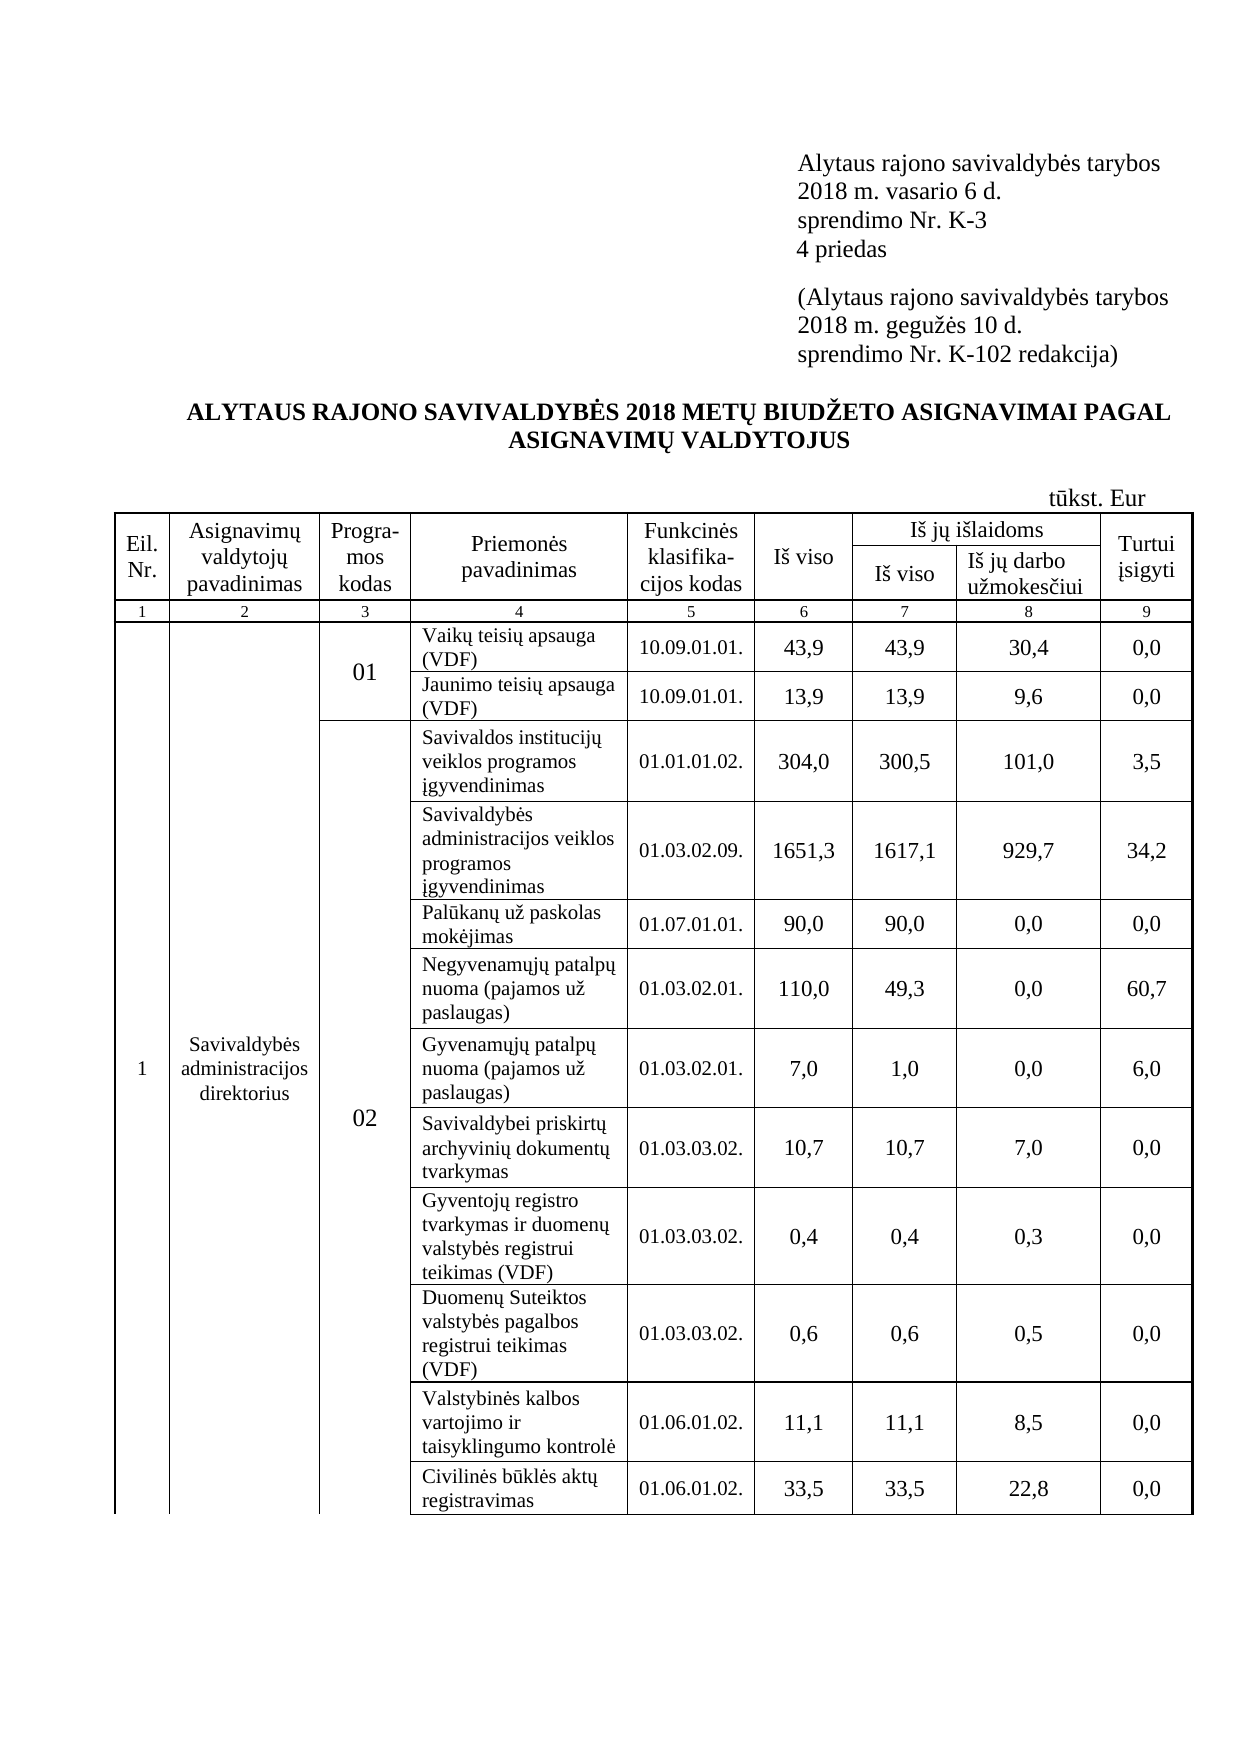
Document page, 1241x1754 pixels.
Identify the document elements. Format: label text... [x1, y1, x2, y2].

table_cell 01.03.03.02. [628, 1108, 754, 1187]
table_header Priemonės pavadinimas [411, 514, 627, 599]
table_cell Negyvenamųjų patalpų nuoma (pajamos už paslaugas) [411, 949, 627, 1027]
table_cell 01.06.01.02. [628, 1462, 754, 1514]
table_cell 2 [170, 601, 319, 621]
table_cell 33,5 [853, 1462, 956, 1514]
table_cell 11,1 [853, 1383, 956, 1461]
table_cell 0,0 [1101, 1383, 1191, 1461]
table_cell Gyvenamųjų patalpų nuoma (pajamos už paslaugas) [411, 1029, 627, 1107]
table_header Asignavimų valdytojų pavadinimas [170, 514, 319, 599]
table_cell 0,4 [755, 1188, 852, 1284]
text sprendimo Nr. K-3 [177, 205, 1181, 234]
table_header Turtui įsigyti [1101, 514, 1191, 599]
table_cell 9,6 [957, 672, 1100, 720]
table_cell 01.03.02.01. [628, 1029, 754, 1107]
table_header Eil. Nr. [116, 514, 169, 599]
table_cell Iš jų darbo užmokesčiui [957, 546, 1100, 599]
text (Alytaus rajono savivaldybės tarybos [177, 282, 1181, 311]
table_header Progra-mos kodas [320, 514, 410, 599]
table_cell 304,0 [755, 721, 852, 801]
text sprendimo Nr. K-102 redakcija) [177, 339, 1181, 368]
table_cell Vaikų teisių apsauga (VDF) [411, 623, 627, 671]
table_cell 43,9 [755, 623, 852, 671]
table_cell 34,2 [1101, 802, 1191, 898]
table_cell 300,5 [853, 721, 956, 801]
table_cell Valstybinės kalbos vartojimo ir taisyklingumo kontrolė [411, 1383, 627, 1461]
table_cell 0,0 [1101, 900, 1191, 948]
text 4 priedas [796, 234, 1181, 263]
table_cell 101,0 [957, 721, 1100, 801]
table_cell 02 [320, 721, 410, 1514]
table_cell Savivaldybės administracijos veiklos programos įgyvendinimas [411, 802, 627, 898]
table_cell 0,0 [1101, 623, 1191, 671]
table_cell 90,0 [755, 900, 852, 948]
table_cell 0,5 [957, 1285, 1100, 1381]
table_cell 90,0 [853, 900, 956, 948]
table_cell 0,4 [853, 1188, 956, 1284]
table_cell 3,5 [1101, 721, 1191, 801]
table_cell 0,0 [1101, 1462, 1191, 1514]
table_cell 7,0 [755, 1029, 852, 1107]
table_cell 10.09.01.01. [628, 623, 754, 671]
table_cell 0,0 [1101, 1285, 1191, 1381]
table_cell 10,7 [755, 1108, 852, 1187]
table_cell 1 [116, 623, 169, 1514]
table_cell 6,0 [1101, 1029, 1191, 1107]
table_cell 10.09.01.01. [628, 672, 754, 720]
table_cell Palūkanų už paskolas mokėjimas [411, 900, 627, 948]
table_cell 0,0 [957, 949, 1100, 1027]
table_cell Jaunimo teisių apsauga (VDF) [411, 672, 627, 720]
table_cell 01.03.02.09. [628, 802, 754, 898]
table_cell Duomenų Suteiktos valstybės pagalbos registrui teikimas (VDF) [411, 1285, 627, 1381]
table_cell 01.03.02.01. [628, 949, 754, 1027]
table_cell 60,7 [1101, 949, 1191, 1027]
table_header Iš jų išlaidoms [853, 514, 1100, 544]
table_cell 30,4 [957, 623, 1100, 671]
table_cell Savivaldybei priskirtų archyvinių dokumentų tvarkymas [411, 1108, 627, 1187]
table_cell 5 [628, 601, 754, 621]
table_cell 10,7 [853, 1108, 956, 1187]
table_cell 0,0 [957, 900, 1100, 948]
table_cell 110,0 [755, 949, 852, 1027]
table_cell 1617,1 [853, 802, 956, 898]
table_cell 01 [320, 623, 410, 720]
table_cell 22,8 [957, 1462, 1100, 1514]
table_cell 0,3 [957, 1188, 1100, 1284]
table_cell 11,1 [755, 1383, 852, 1461]
table_cell Civilinės būklės aktų registravimas [411, 1462, 627, 1514]
table_cell 13,9 [853, 672, 956, 720]
table_header Iš viso [755, 514, 852, 599]
table_cell 01.03.03.02. [628, 1188, 754, 1284]
table_cell 01.07.01.01. [628, 900, 754, 948]
table_cell 01.03.03.02. [628, 1285, 754, 1381]
text tūkst. Eur [177, 483, 1181, 512]
text 2018 m. gegužės 10 d. [177, 311, 1181, 339]
table_cell Iš viso [853, 546, 956, 599]
table_cell 8 [957, 601, 1100, 621]
table_cell 01.01.01.02. [628, 721, 754, 801]
table_cell 6 [755, 601, 852, 621]
table_cell 1 [116, 601, 169, 621]
table_cell 1,0 [853, 1029, 956, 1107]
table_header Funkcinės klasifika-cijos kodas [628, 514, 754, 599]
table_cell 43,9 [853, 623, 956, 671]
table_cell 0,0 [1101, 672, 1191, 720]
table_cell 3 [320, 601, 410, 621]
table_cell Savivaldybės administracijos direktorius [170, 623, 319, 1514]
text Alytaus rajono savivaldybės tarybos [177, 148, 1181, 176]
table_cell 9 [1101, 601, 1191, 621]
table_cell 13,9 [755, 672, 852, 720]
table_cell 4 [411, 601, 627, 621]
table_cell 929,7 [957, 802, 1100, 898]
table_cell 01.06.01.02. [628, 1383, 754, 1461]
table_cell 0,6 [853, 1285, 956, 1381]
text ALYTAUS RAJONO SAVIVALDYBĖS 2018 METŲ BIUDŽETO ASIGNAVIMAI PAGAL ASIGNAVIMŲ VALDYTOJUS [177, 397, 1181, 454]
table_cell 0,0 [1101, 1108, 1191, 1187]
table_cell 8,5 [957, 1383, 1100, 1461]
table_cell 0,0 [1101, 1188, 1191, 1284]
table_cell Savivaldos institucijų veiklos programos įgyvendinimas [411, 721, 627, 801]
table_cell 0,0 [957, 1029, 1100, 1107]
table_cell 7,0 [957, 1108, 1100, 1187]
table_cell 33,5 [755, 1462, 852, 1514]
table_cell 1651,3 [755, 802, 852, 898]
table_cell 49,3 [853, 949, 956, 1027]
table_cell 7 [853, 601, 956, 621]
table_cell Gyventojų registro tvarkymas ir duomenų valstybės registrui teikimas (VDF) [411, 1188, 627, 1284]
text 2018 m. vasario 6 d. [177, 176, 1181, 205]
table_cell 0,6 [755, 1285, 852, 1381]
